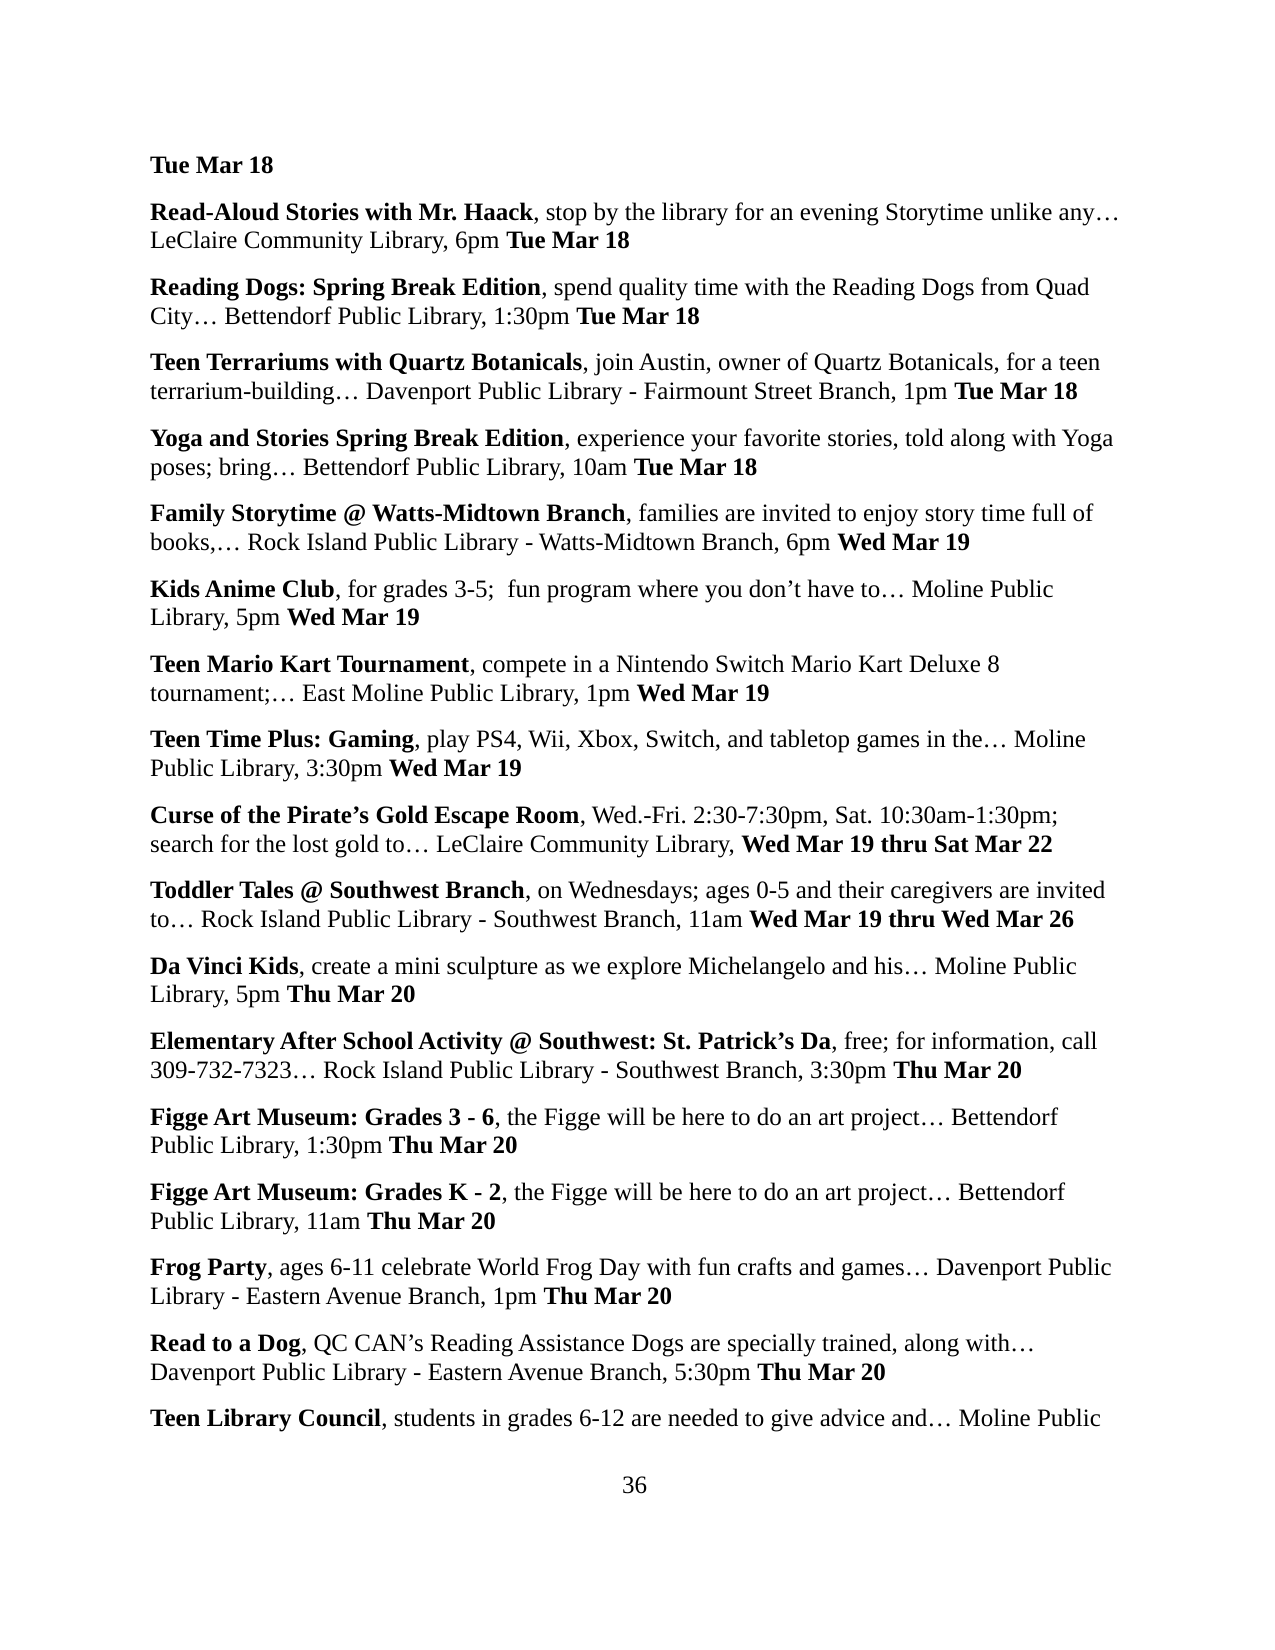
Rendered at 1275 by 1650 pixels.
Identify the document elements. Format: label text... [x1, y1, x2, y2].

text Read to a Dog, QC CAN’s Reading Assistance Dogs are specially trained, along with… Davenport Public Library - Eastern Avenue Branch, 5:30pm Thu Mar 20 [150, 1328, 1125, 1385]
text Curse of the Pirate’s Gold Escape Room, Wed.-Fri. 2:30-7:30pm, Sat. 10:30am-1:30pm; search for the lost gold to… LeClaire Community Library, Wed Mar 19 thru Sat Mar 22 [150, 800, 1125, 857]
text Kids Anime Club, for grades 3-5; fun program where you don’t have to… Moline Public Library, 5pm Wed Mar 19 [150, 574, 1125, 631]
text Teen Time Plus: Gaming, play PS4, Wii, Xbox, Switch, and tabletop games in the… Moline Public Library, 3:30pm Wed Mar 19 [150, 724, 1125, 782]
text Teen Mario Kart Tournament, compete in a Nintendo Switch Mario Kart Deluxe 8 tournament;… East Moline Public Library, 1pm Wed Mar 19 [150, 649, 1125, 707]
text Teen Library Council, students in grades 6-12 are needed to give advice and… Moline Public [150, 1403, 1125, 1432]
text Yoga and Stories Spring Break Edition, experience your favorite stories, told along with Yoga poses; bring… Bettendorf Public Library, 10am Tue Mar 18 [150, 423, 1125, 480]
text Figge Art Museum: Grades K - 2, the Figge will be here to do an art project… Bettendorf Public Library, 11am Thu Mar 20 [150, 1177, 1125, 1234]
text Tue Mar 18 [150, 150, 1125, 179]
text Toddler Tales @ Southwest Branch, on Wednesdays; ages 0-5 and their caregivers are invited to… Rock Island Public Library - Southwest Branch, 11am Wed Mar 19 thru Wed Mar 26 [150, 875, 1125, 933]
text Figge Art Museum: Grades 3 - 6, the Figge will be here to do an art project… Bettendorf Public Library, 1:30pm Thu Mar 20 [150, 1102, 1125, 1159]
text Teen Terrariums with Quartz Botanicals, join Austin, owner of Quartz Botanicals, for a teen terrarium-building… Davenport Public Library - Fairmount Street Branch, 1pm Tue Mar 18 [150, 347, 1125, 405]
text Read-Aloud Stories with Mr. Haack, stop by the library for an evening Storytime unlike any… LeClaire Community Library, 6pm Tue Mar 18 [150, 197, 1125, 254]
text Da Vinci Kids, create a mini sculpture as we explore Michelangelo and his… Moline Public Library, 5pm Thu Mar 20 [150, 951, 1125, 1008]
text Family Storytime @ Watts-Midtown Branch, families are invited to enjoy story time full of books,… Rock Island Public Library - Watts-Midtown Branch, 6pm Wed Mar 19 [150, 498, 1125, 556]
text Reading Dogs: Spring Break Edition, spend quality time with the Reading Dogs from Quad City… Bettendorf Public Library, 1:30pm Tue Mar 18 [150, 272, 1125, 329]
text Frog Party, ages 6-11 celebrate World Frog Day with fun crafts and games… Davenport Public Library - Eastern Avenue Branch, 1pm Thu Mar 20 [150, 1252, 1125, 1310]
text Elementary After School Activity @ Southwest: St. Patrick’s Da, free; for information, call 309-732-7323… Rock Island Public Library - Southwest Branch, 3:30pm Thu Mar 20 [150, 1026, 1125, 1084]
